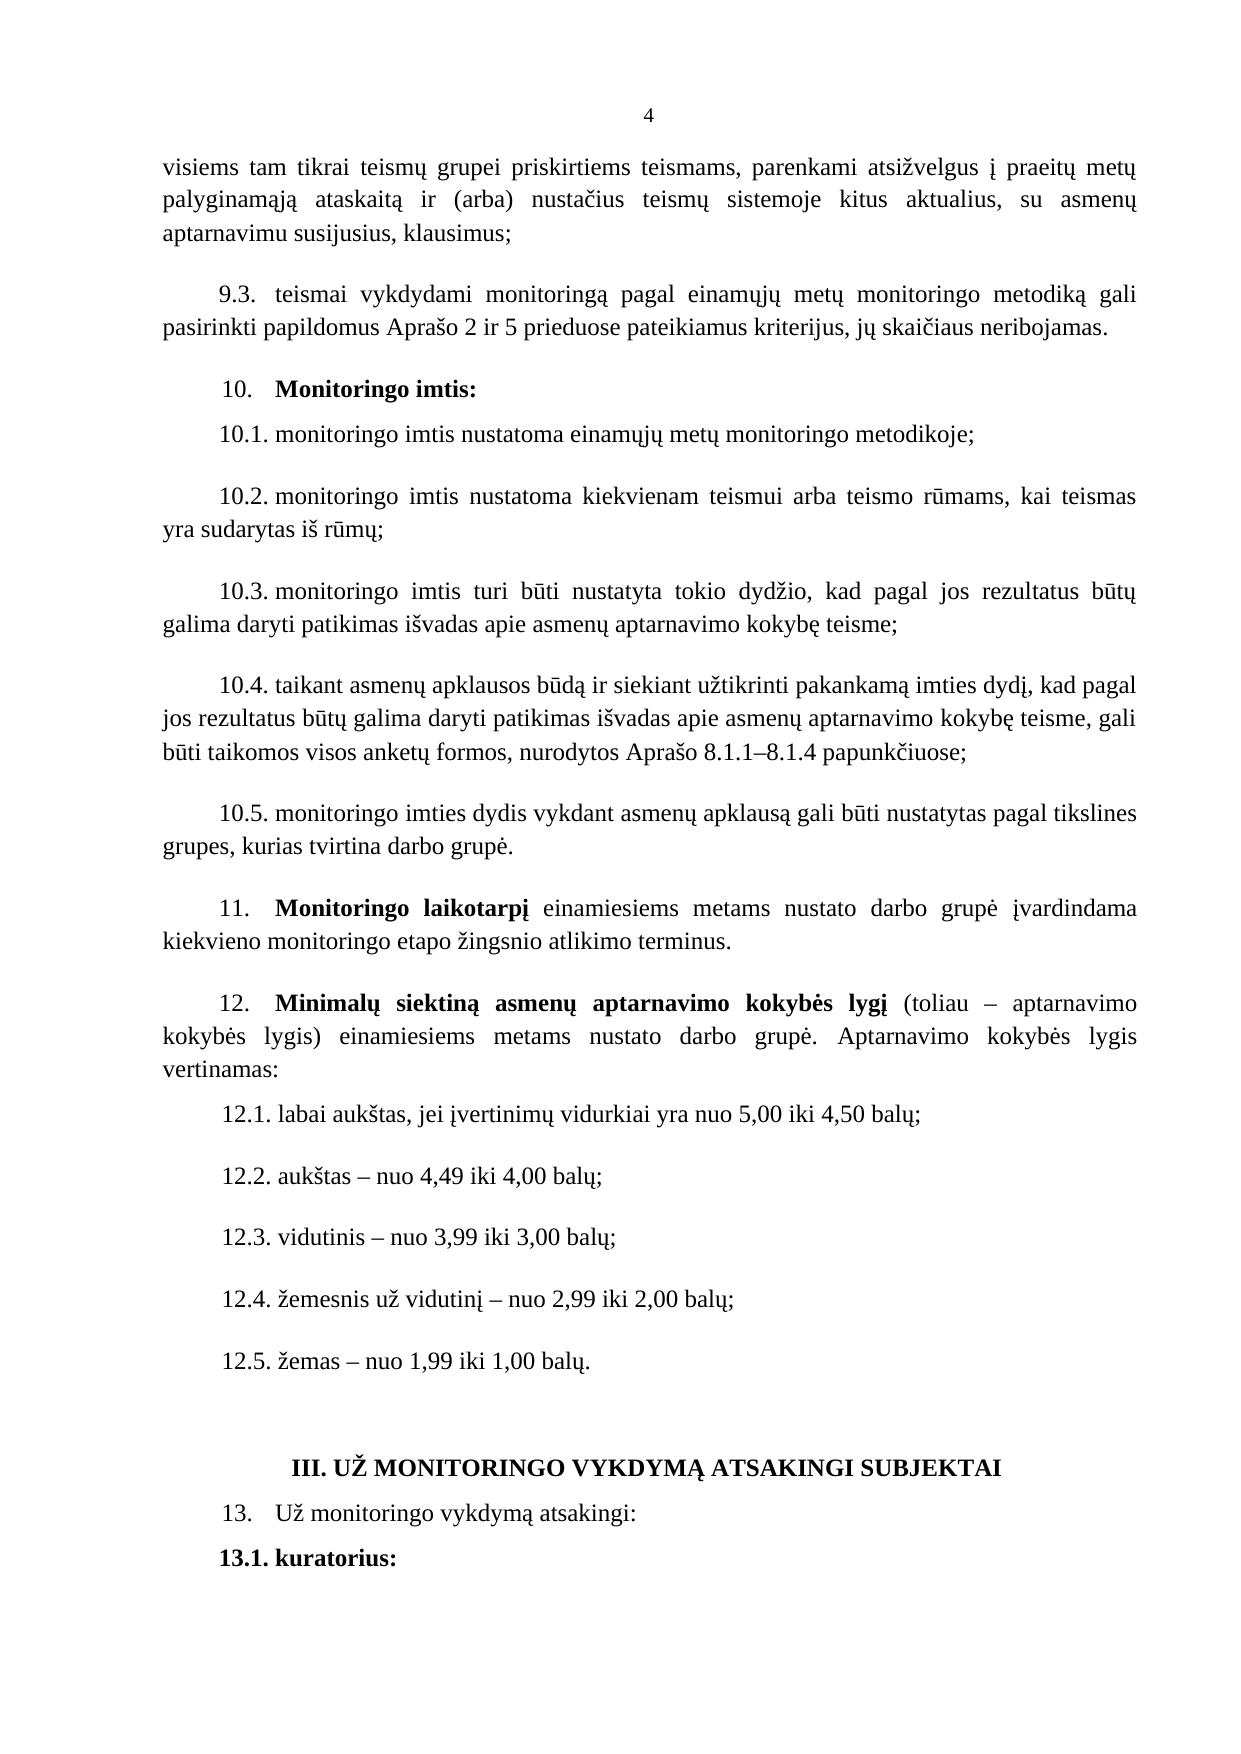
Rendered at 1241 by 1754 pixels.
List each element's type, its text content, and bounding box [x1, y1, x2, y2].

text 10.2. monitoringo imtis nustatoma kiekvienam teismui arba teismo rūmams, kai teismas yra sudarytas iš rūmų; [162, 481, 1137, 543]
text 9.3. teismai vykdydami monitoringą pagal einamųjų metų monitoringo metodiką gali pasirinkti papildomus Aprašo 2 ir 5 prieduose pateikiamus kriterijus, jų skaičiaus neribojamas. [162, 279, 1137, 341]
text 12.4. žemesnis už vidutinį – nuo 2,99 iki 2,00 balų; [162, 1284, 1137, 1313]
text 13. Už monitoringo vykdymą atsakingi: [221, 1498, 1137, 1527]
text 12.3. vidutinis – nuo 3,99 iki 3,00 balų; [162, 1222, 1137, 1251]
text 12. Minimalų siektiną asmenų aptarnavimo kokybės lygį (toliau – aptarnavimo kokybės lygis) einamiesiems metams nustato darbo grupė. Aptarnavimo kokybės lygis vertinamas: [162, 988, 1137, 1083]
text III. UŽ MONITORINGO VYKDYMĄ ATSAKINGI SUBJEKTAI [162, 1453, 1137, 1482]
text visiems tam tikrai teismų grupei priskirtiems teismams, parenkami atsižvelgus į praeitų metų palyginamąją ataskaitą ir (arba) nustačius teismų sistemoje kitus aktualius, su asmenų aptarnavimu susijusius, klausimus; [162, 152, 1137, 246]
text 10.3. monitoringo imtis turi būti nustatyta tokio dydžio, kad pagal jos rezultatus būtų galima daryti patikimas išvadas apie asmenų aptarnavimo kokybę teisme; [162, 576, 1137, 637]
text 12.2. aukštas – nuo 4,49 iki 4,00 balų; [162, 1161, 1137, 1189]
text 12.1. labai aukštas, jei įvertinimų vidurkiai yra nuo 5,00 iki 4,50 balų; [221, 1099, 1137, 1128]
text 10.1. monitoringo imtis nustatoma einamųjų metų monitoringo metodikoje; [162, 419, 1137, 448]
text 12.5. žemas – nuo 1,99 iki 1,00 balų. [162, 1346, 1137, 1375]
text 13.1. kuratorius: [219, 1543, 1137, 1572]
text 10.4. taikant asmenų apklausos būdą ir siekiant užtikrinti pakankamą imties dydį, kad pagal jos rezultatus būtų galima daryti patikimas išvadas apie asmenų aptarnavimo kokybę teisme, gali būti taikomos visos anketų formos, nurodytos Aprašo 8.1.1–8.1.4 papunkčiuose; [162, 671, 1137, 765]
text 11. Monitoringo laikotarpį einamiesiems metams nustato darbo grupė įvardindama kiekvieno monitoringo etapo žingsnio atlikimo terminus. [162, 893, 1137, 955]
text 10. Monitoringo imtis: [162, 374, 1137, 403]
text 10.5. monitoringo imties dydis vykdant asmenų apklausą gali būti nustatytas pagal tikslines grupes, kurias tvirtina darbo grupė. [162, 798, 1137, 860]
